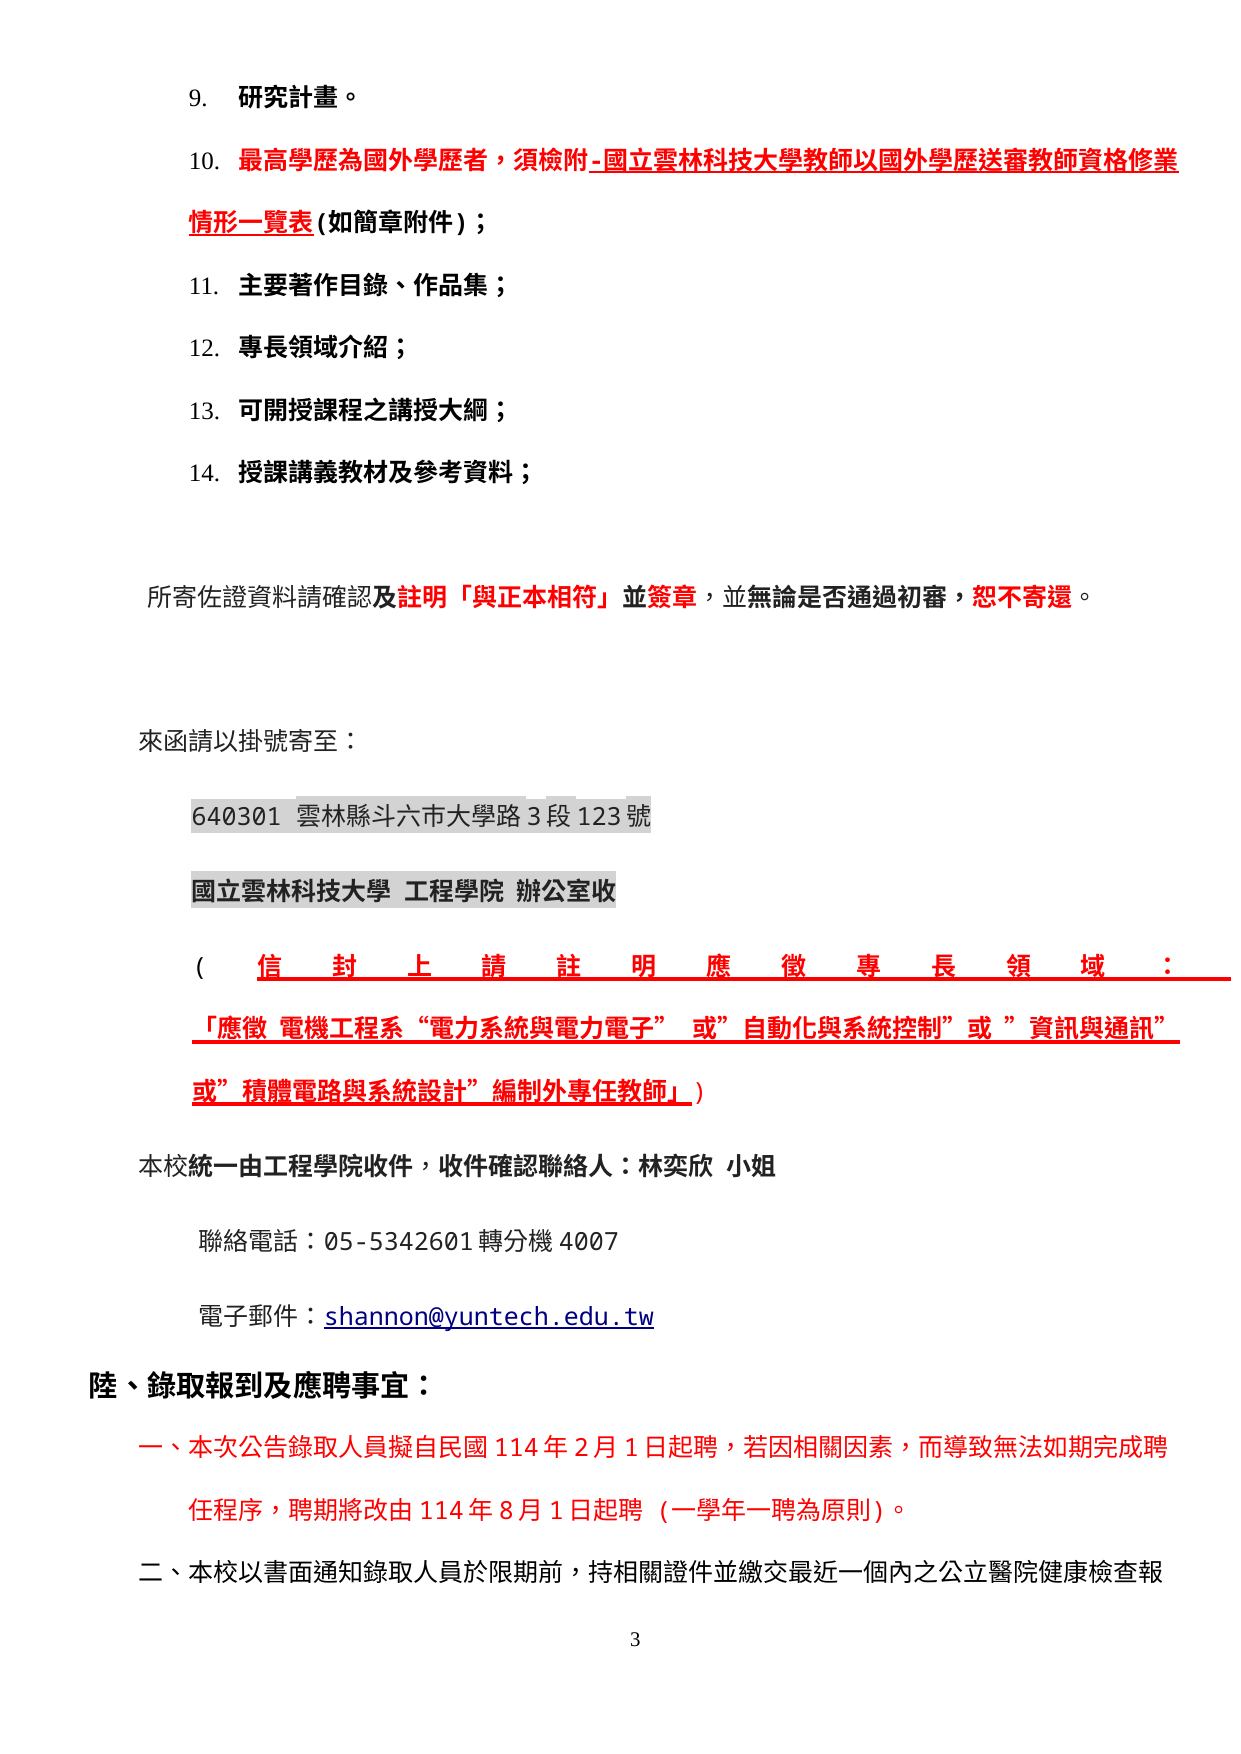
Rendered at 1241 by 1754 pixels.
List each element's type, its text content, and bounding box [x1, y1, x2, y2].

text 電子郵件：shannon@yuntech.edu.tw [139, 1273, 1181, 1335]
list 研究計畫。 [189, 54, 1181, 117]
list 授課講義教材及參考資料； [189, 429, 1181, 492]
text 一、本次公告錄取人員擬自民國114年2月1日起聘，若因相關因素，而導致無法如期完成聘任程序，聘期將改由114年8月1日起聘 (一學年一聘為原則)。 [139, 1404, 1181, 1529]
text 陸、錄取報到及應聘事宜： [89, 1342, 1181, 1404]
text 二、本校以書面通知錄取人員於限期前，持相關證件並繳交最近一個內之公立醫院健康檢查報 [139, 1529, 1181, 1592]
text 所寄佐證資料請確認及註明「與正本相符」並簽章，並無論是否通過初審，恕不寄還。 [148, 554, 1181, 617]
list 專長領域介紹； [189, 304, 1181, 367]
text 本校統一由工程學院收件，收件確認聯絡人：林奕欣 小姐 [139, 1123, 1181, 1185]
text (信封上請註明應徵專長領域： 「應徵 電機工程系“電力系統與電力電子” 或”自動化與系統控制”或 ”資訊與通訊” 或”積體電路與系統設計”編制外專任教師」) [192, 923, 1181, 1110]
text 640301 雲林縣斗六巿大學路3段123號 [191, 773, 1181, 835]
text 國立雲林科技大學 工程學院 辦公室收 [191, 848, 1181, 910]
list 主要著作目錄、作品集； [189, 242, 1181, 304]
list 可開授課程之講授大綱； [189, 367, 1181, 429]
list 最高學歷為國外學歷者，須檢附-國立雲林科技大學教師以國外學歷送審教師資格修業情形一覽表(如簡章附件)； [189, 117, 1181, 242]
text 來函請以掛號寄至： [139, 698, 1181, 760]
text 聯絡電話：05-5342601轉分機4007 [139, 1198, 1181, 1260]
